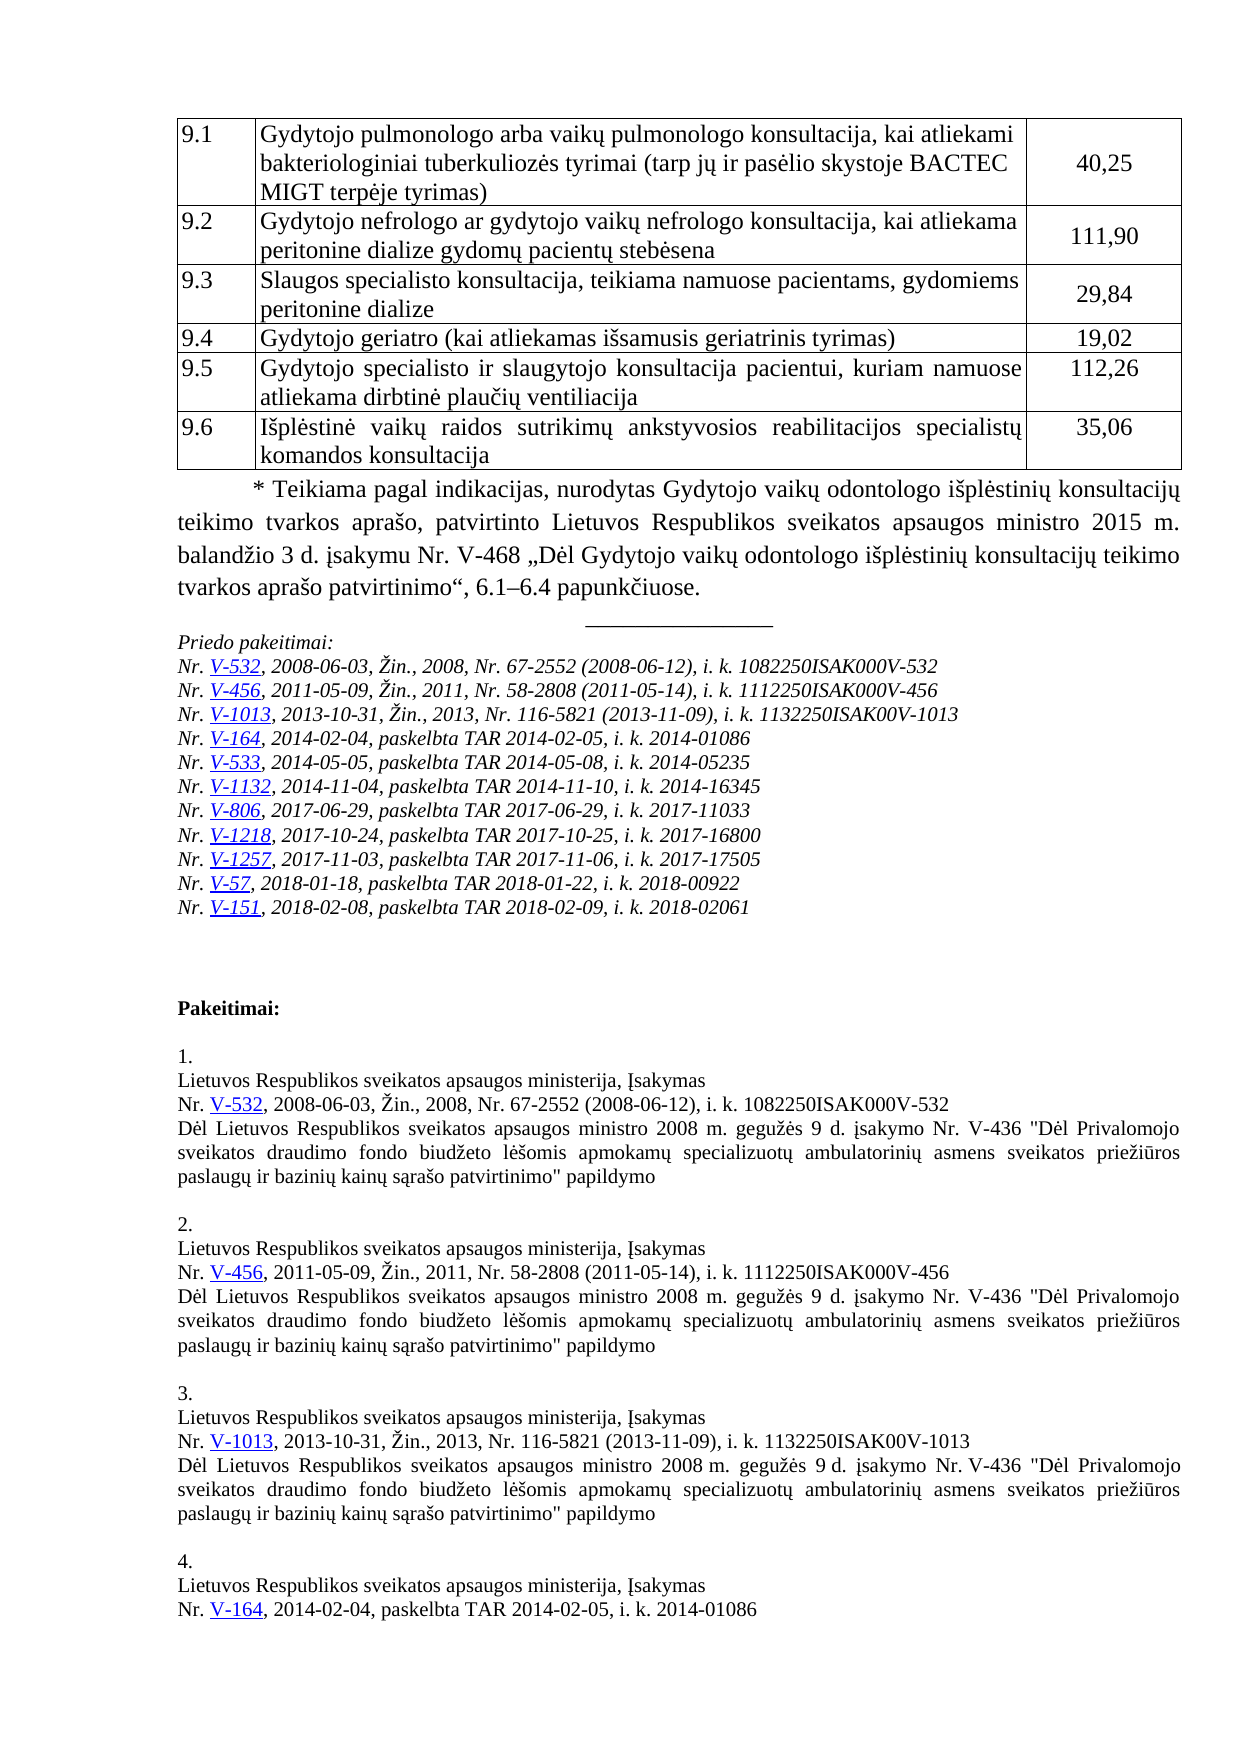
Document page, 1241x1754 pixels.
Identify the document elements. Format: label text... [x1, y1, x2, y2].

text Pakeitimai: [177, 996, 1181, 1020]
table_cell 40,25 [1027, 119, 1181, 205]
table_cell 35,06 [1027, 412, 1181, 469]
table_cell 111,90 [1027, 206, 1181, 264]
text 3. [177, 1381, 1181, 1405]
text Nr. V-57, 2018-01-18, paskelbta TAR 2018-01-22, i. k. 2018-00922 [177, 871, 1181, 895]
text Nr. V-1013, 2013-10-31, Žin., 2013, Nr. 116-5821 (2013-11-09), i. k. 1132250ISAK00V-1013 [177, 1429, 1181, 1453]
text 1. [177, 1044, 1181, 1068]
table_cell Išplėstinė vaikų raidos sutrikimų ankstyvosios reabilitacijos specialistų komandos konsultacija [256, 412, 1026, 469]
table_cell Gydytojo pulmonologo arba vaikų pulmonologo konsultacija, kai atliekami bakteriologiniai tuberkuliozės tyrimai (tarp jų ir pasėlio skystoje BACTEC MIGT terpėje tyrimas) [256, 119, 1026, 205]
table_cell 19,02 [1027, 324, 1181, 352]
table_cell 9.5 [178, 353, 255, 411]
text Dėl Lietuvos Respublikos sveikatos apsaugos ministro 2008 m. gegužės 9 d. įsakymo Nr. V-436 "Dėl Privalomojo sveikatos draudimo fondo biudžeto lėšomis apmokamų specializuotų ambulatorinių asmens sveikatos priežiūros paslaugų ir bazinių kainų sąrašo patvirtinimo" papildymo [177, 1284, 1181, 1357]
text Nr. V-164, 2014-02-04, paskelbta TAR 2014-02-05, i. k. 2014-01086 [177, 1597, 1181, 1621]
text Nr. V-532, 2008-06-03, Žin., 2008, Nr. 67-2552 (2008-06-12), i. k. 1082250ISAK000V-532 [177, 1092, 1181, 1116]
text Lietuvos Respublikos sveikatos apsaugos ministerija, Įsakymas [177, 1405, 1181, 1429]
text Priedo pakeitimai: [177, 630, 1181, 654]
text 4. [177, 1549, 1181, 1573]
text Nr. V-532, 2008-06-03, Žin., 2008, Nr. 67-2552 (2008-06-12), i. k. 1082250ISAK000V-532 [177, 654, 1181, 678]
text Nr. V-456, 2011-05-09, Žin., 2011, Nr. 58-2808 (2011-05-14), i. k. 1112250ISAK000V-456 [177, 1260, 1181, 1284]
table_cell Slaugos specialisto konsultacija, teikiama namuose pacientams, gydomiems peritonine dialize [256, 265, 1026, 322]
table_cell 9.2 [178, 206, 255, 264]
table_cell 112,26 [1027, 353, 1181, 411]
table_cell Gydytojo geriatro (kai atliekamas išsamusis geriatrinis tyrimas) [256, 324, 1026, 352]
text Nr. V-806, 2017-06-29, paskelbta TAR 2017-06-29, i. k. 2017-11033 [177, 798, 1181, 822]
text Dėl Lietuvos Respublikos sveikatos apsaugos ministro 2008 m. gegužės 9 d. įsakymo Nr. V-436 "Dėl Privalomojo sveikatos draudimo fondo biudžeto lėšomis apmokamų specializuotų ambulatorinių asmens sveikatos priežiūros paslaugų ir bazinių kainų sąrašo patvirtinimo" papildymo [177, 1116, 1181, 1188]
text Nr. V-164, 2014-02-04, paskelbta TAR 2014-02-05, i. k. 2014-01086 [177, 726, 1181, 750]
text _______________ [177, 601, 1181, 630]
text Lietuvos Respublikos sveikatos apsaugos ministerija, Įsakymas [177, 1236, 1181, 1260]
table_cell 9.1 [178, 119, 255, 205]
text Nr. V-533, 2014-05-05, paskelbta TAR 2014-05-08, i. k. 2014-05235 [177, 750, 1181, 774]
table_cell Gydytojo specialisto ir slaugytojo konsultacija pacientui, kuriam namuose atliekama dirbtinė plaučių ventiliacija [256, 353, 1026, 411]
text Nr. V-1257, 2017-11-03, paskelbta TAR 2017-11-06, i. k. 2017-17505 [177, 847, 1181, 871]
text Nr. V-1013, 2013-10-31, Žin., 2013, Nr. 116-5821 (2013-11-09), i. k. 1132250ISAK00V-1013 [177, 702, 1181, 726]
table_cell 29,84 [1027, 265, 1181, 322]
text Lietuvos Respublikos sveikatos apsaugos ministerija, Įsakymas [177, 1068, 1181, 1092]
text Dėl Lietuvos Respublikos sveikatos apsaugos ministro 2008 m. gegužės 9 d. įsakymo Nr. V-436 "Dėl Privalomojo sveikatos draudimo fondo biudžeto lėšomis apmokamų specializuotų ambulatorinių asmens sveikatos priežiūros paslaugų ir bazinių kainų sąrašo patvirtinimo" papildymo [177, 1453, 1181, 1525]
table_cell Gydytojo nefrologo ar gydytojo vaikų nefrologo konsultacija, kai atliekama peritonine dialize gydomų pacientų stebėsena [256, 206, 1026, 264]
text 2. [177, 1212, 1181, 1236]
table_cell 9.4 [178, 324, 255, 352]
text * Teikiama pagal indikacijas, nurodytas Gydytojo vaikų odontologo išplėstinių konsultacijų teikimo tvarkos aprašo, patvirtinto Lietuvos Respublikos sveikatos apsaugos ministro 2015 m. balandžio 3 d. įsakymu Nr. V-468 „Dėl Gydytojo vaikų odontologo išplėstinių konsultacijų teikimo tvarkos aprašo patvirtinimo“, 6.1–6.4 papunkčiuose. [177, 470, 1181, 601]
text Nr. V-1132, 2014-11-04, paskelbta TAR 2014-11-10, i. k. 2014-16345 [177, 774, 1181, 798]
text Nr. V-151, 2018-02-08, paskelbta TAR 2018-02-09, i. k. 2018-02061 [177, 895, 1181, 919]
table_cell 9.6 [178, 412, 255, 469]
text Lietuvos Respublikos sveikatos apsaugos ministerija, Įsakymas [177, 1573, 1181, 1597]
text Nr. V-1218, 2017-10-24, paskelbta TAR 2017-10-25, i. k. 2017-16800 [177, 822, 1181, 847]
text Nr. V-456, 2011-05-09, Žin., 2011, Nr. 58-2808 (2011-05-14), i. k. 1112250ISAK000V-456 [177, 678, 1181, 702]
table_cell 9.3 [178, 265, 255, 322]
